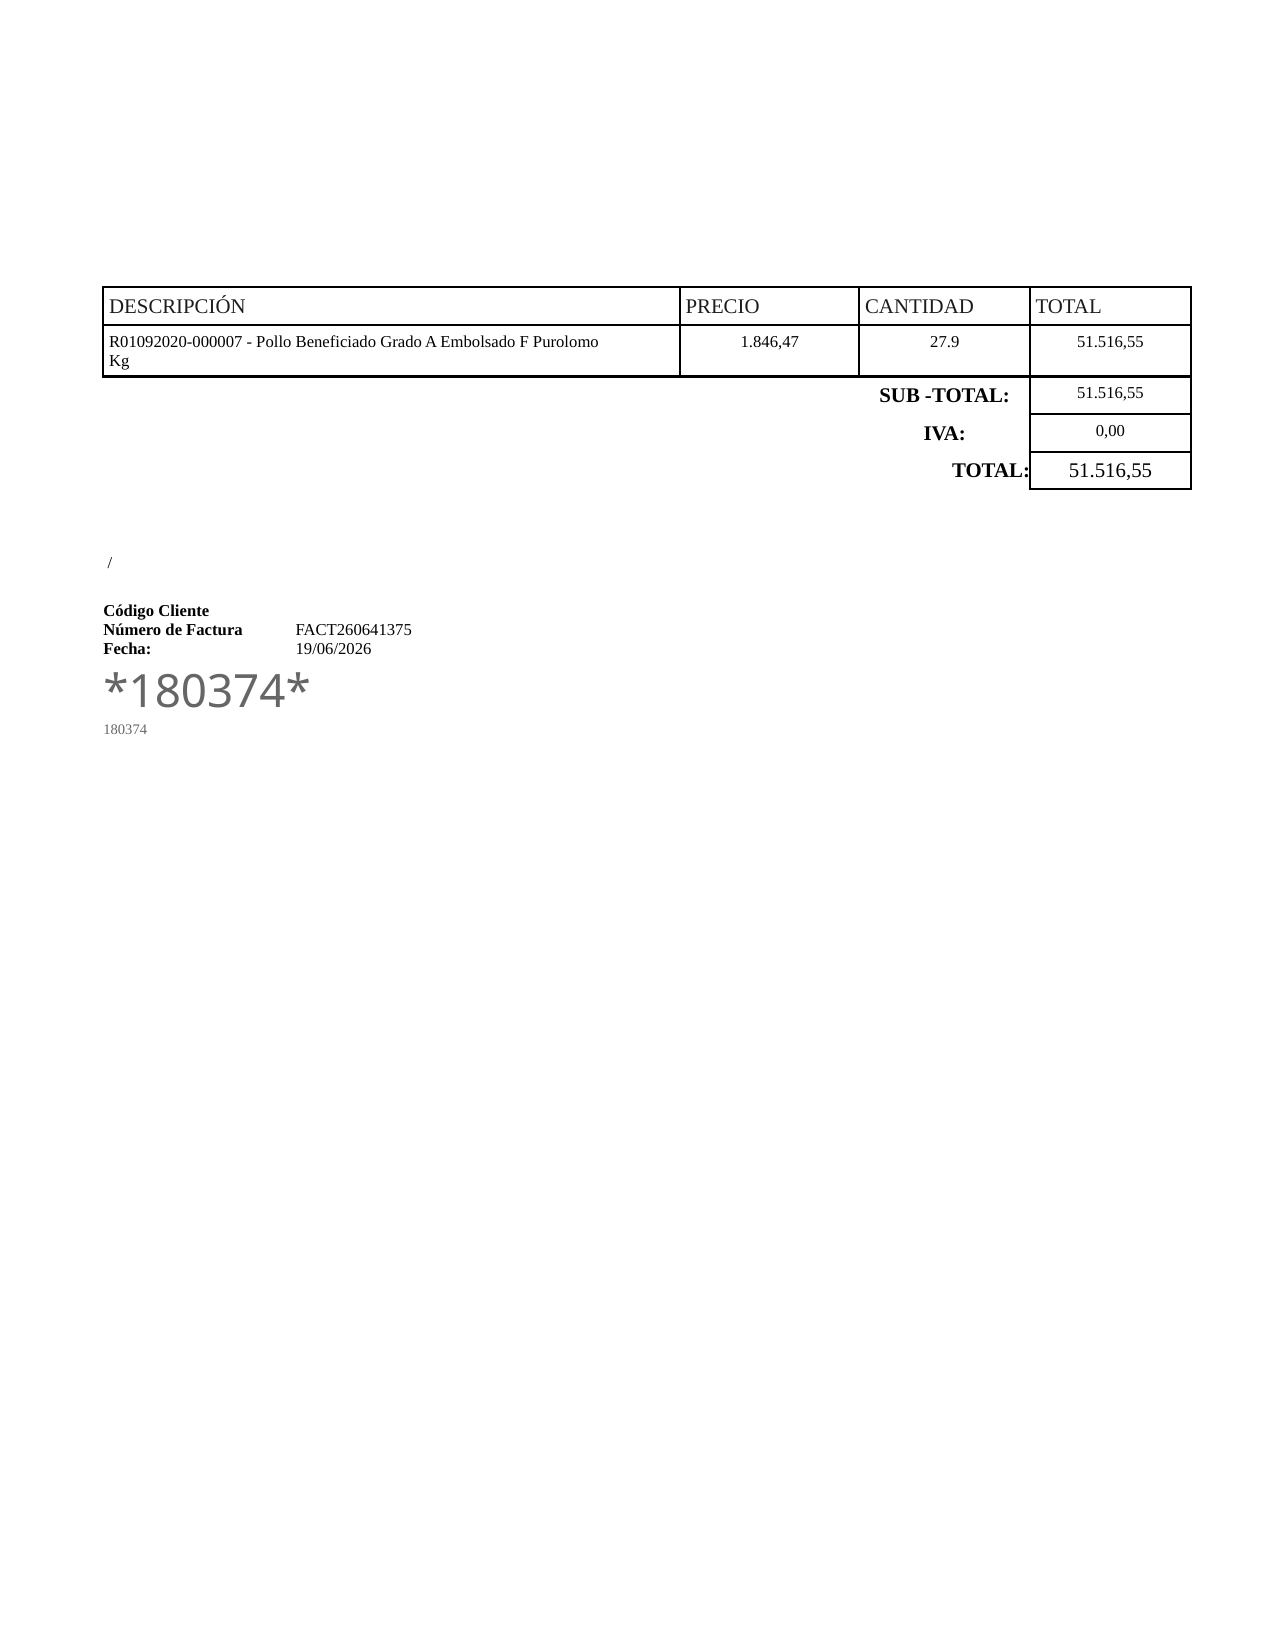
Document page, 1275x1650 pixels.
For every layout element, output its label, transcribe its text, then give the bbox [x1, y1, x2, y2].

table_header TOTAL [1031, 288, 1190, 323]
table_header Código Cliente [103, 601, 295, 620]
table_cell [103, 378, 859, 488]
table_cell [103, 534, 858, 553]
table_cell / [103, 553, 858, 572]
table_header CANTIDAD [860, 288, 1029, 323]
table_cell 27.9 [860, 326, 1029, 375]
text 180374 [103, 721, 1137, 737]
table_cell 51.516,55 [1031, 378, 1190, 413]
table_cell R01092020-000007 - Pollo Beneficiado Grado A Embolsado F Purolomo Kg [104, 326, 679, 375]
table_header [103, 490, 858, 514]
table_cell SUB -TOTAL: [859, 378, 1029, 413]
table_header [295, 601, 517, 620]
table_header PRECIO [681, 288, 858, 323]
text *180374* [103, 658, 1137, 721]
table_cell FACT260641375 [295, 620, 517, 639]
table_cell 19/06/2026 [295, 639, 517, 658]
table_cell 51.516,55 [1031, 453, 1190, 488]
table_cell Fecha: [103, 639, 295, 658]
table_cell 51.516,55 [1031, 326, 1190, 375]
table_cell 1.846,47 [681, 326, 858, 375]
table_cell 0,00 [1031, 415, 1190, 451]
table_cell Número de Factura [103, 620, 295, 639]
table_cell IVA: [859, 413, 1029, 451]
table_cell TOTAL: [859, 451, 1029, 488]
table_cell [103, 514, 858, 533]
table_header DESCRIPCIÓN [104, 288, 679, 323]
